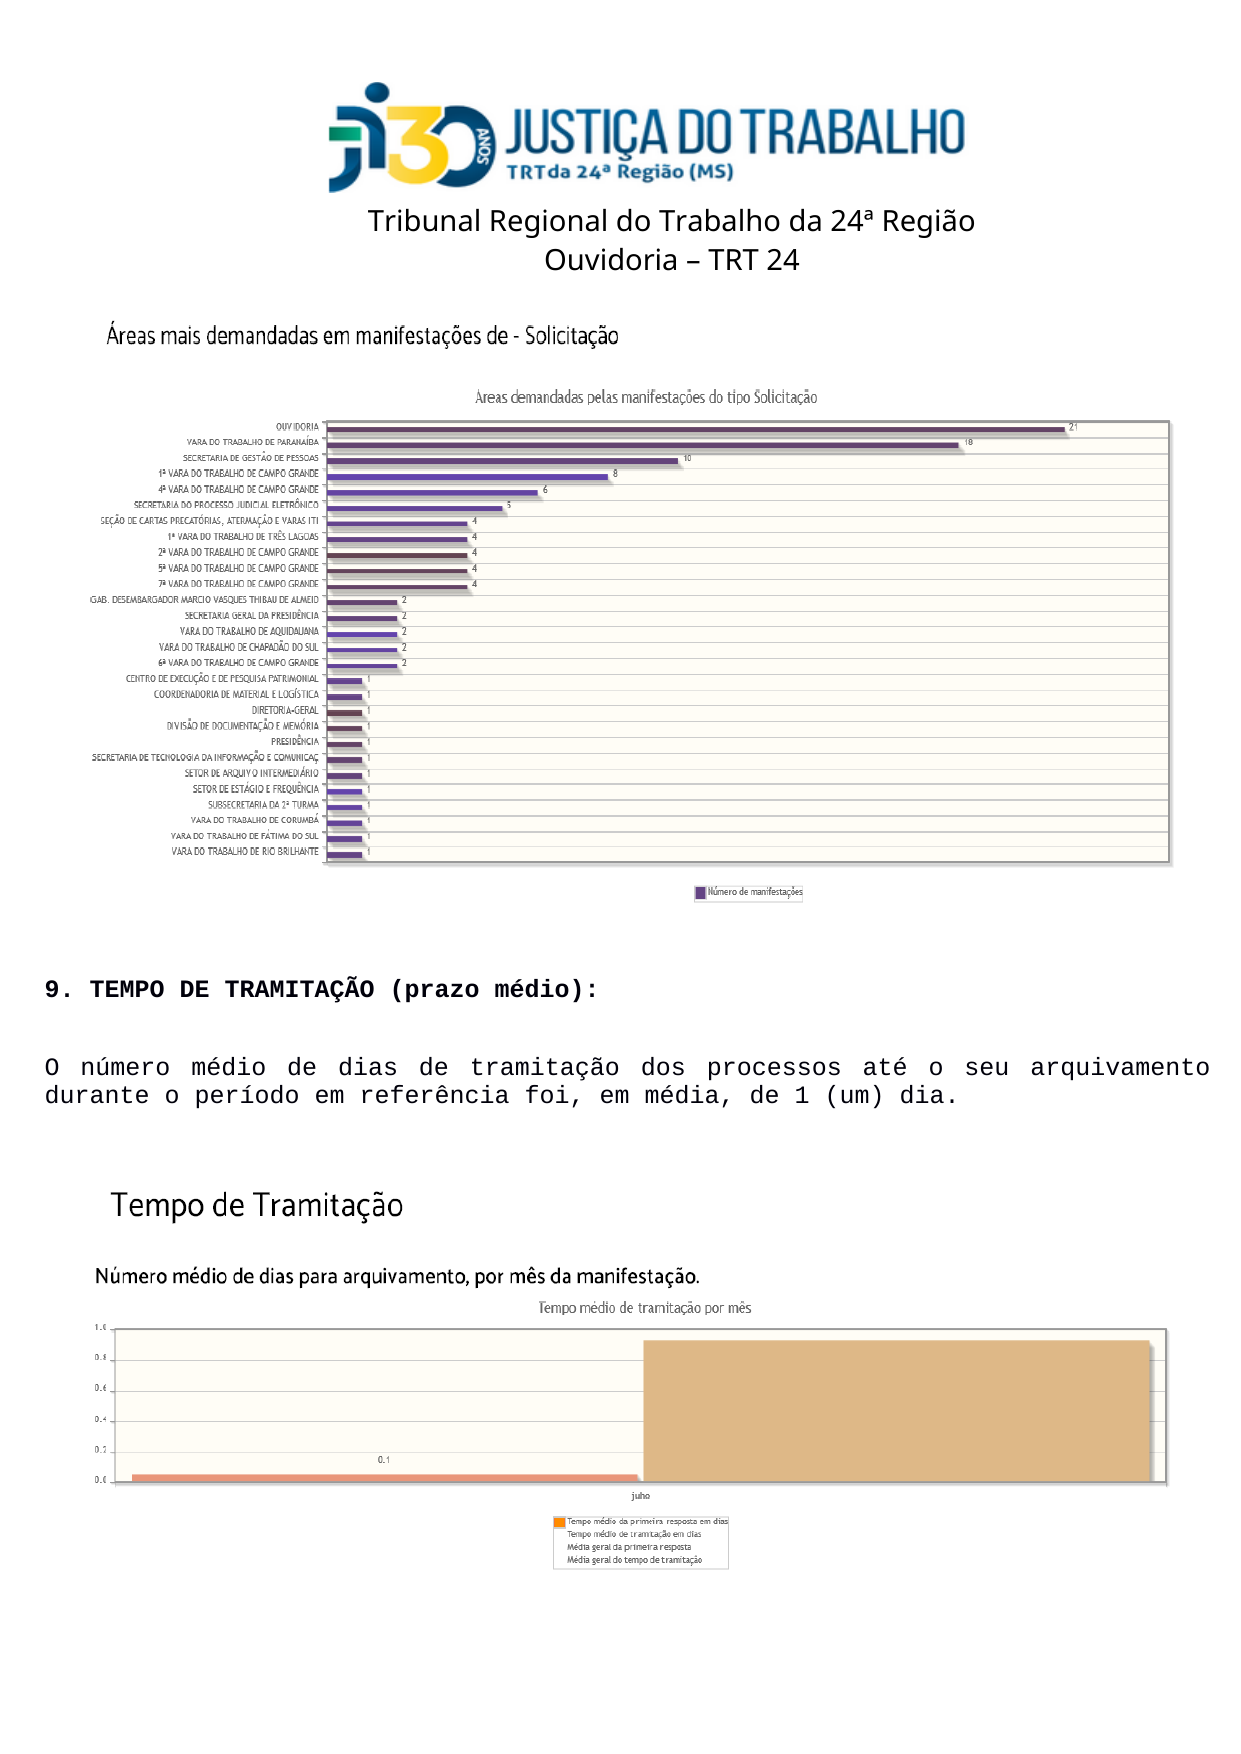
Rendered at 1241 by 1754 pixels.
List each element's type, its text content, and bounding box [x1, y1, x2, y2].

text O número médio de dias de tramitação dos processos até o seu arquivamento durante o período em referência foi, em média, de 1 (um) dia. [44, 1054, 1211, 1111]
picture [328, 82, 978, 193]
text 9. TEMPO DE TRAMITAÇÃO (prazo médio): [44, 977, 1211, 1005]
